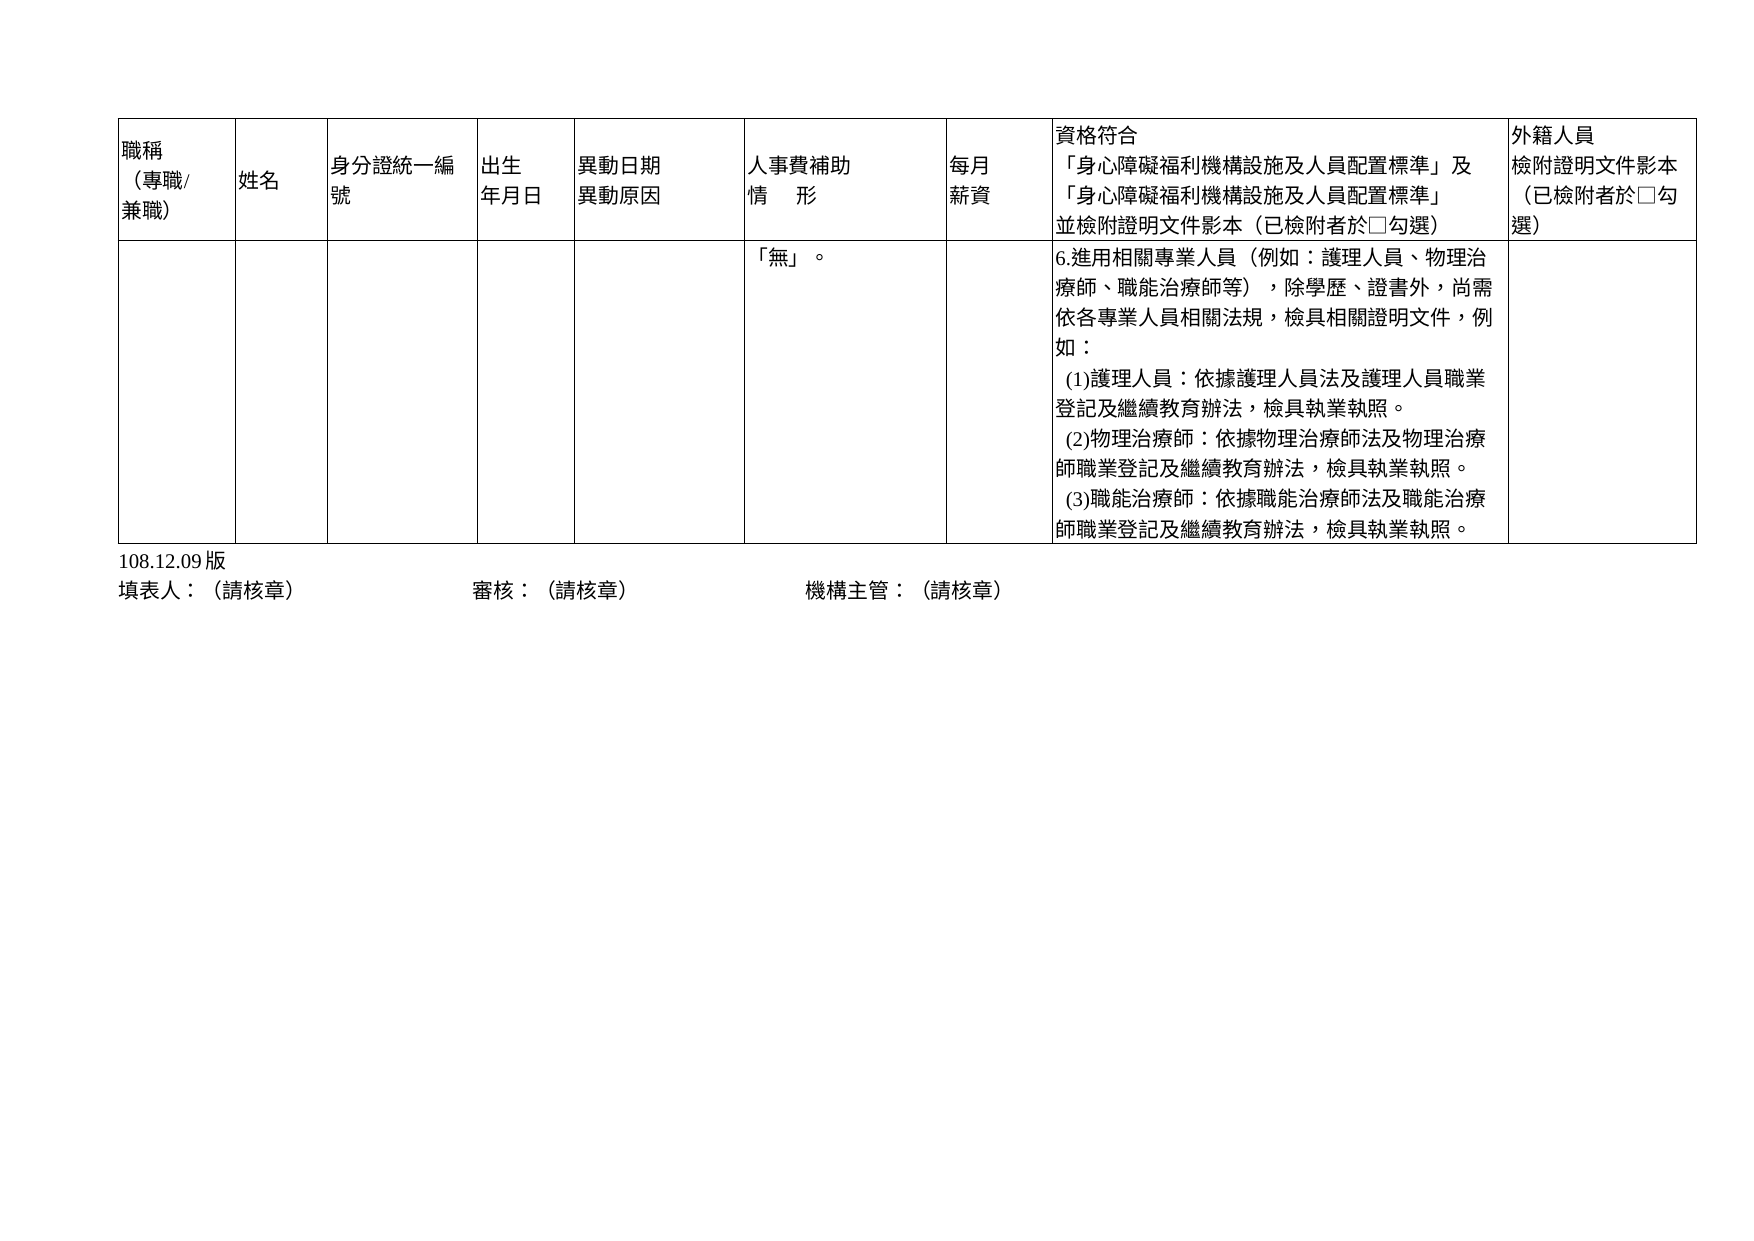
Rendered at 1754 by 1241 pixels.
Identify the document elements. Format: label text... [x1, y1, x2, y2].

text 108.12.09版 [118, 544, 1636, 574]
table_header 資格符合 「身心障礙福利機構設施及人員配置標準」及「身心障礙福利機構設施及人員配置標準」 並檢附證明文件影本（已檢附者於□勾選） [1053, 119, 1508, 240]
table_cell [947, 241, 1052, 543]
table_cell [236, 241, 327, 543]
table_header 外籍人員 檢附證明文件影本（已檢附者於□勾選） [1509, 119, 1696, 240]
table_cell [119, 241, 235, 543]
table_header 身分證統一編 號 [328, 119, 477, 240]
table_header 異動日期 異動原因 [575, 119, 744, 240]
table_cell [328, 241, 477, 543]
table_header 出生 年月日 [478, 119, 574, 240]
table_header 姓名 [236, 119, 327, 240]
table_header 職稱 （專職/ 兼職） [119, 119, 235, 240]
text 填表人：（請核章） 審核：（請核章） 機構主管：（請核章） [118, 574, 1636, 604]
table_cell 6.進用相關專業人員（例如：護理人員、物理治療師、職能治療師等），除學歷、證書外，尚需依各專業人員相關法規，檢具相關證明文件，例如： (1)護理人員：依據護理人員法及護理人員職業登記及繼續教育辦法，檢具執業執照。 (2)物理治療師：依據物理治療師法及物理治療師職業登記及繼續教育辦法，檢具執業執照。 (3)職能治療師：依據職能治療師法及職能治療師職業登記及繼續教育辦法，檢具執業執照。 [1053, 241, 1508, 543]
table_header 人事費補助 情 形 [745, 119, 946, 240]
table_header 每月 薪資 [947, 119, 1052, 240]
table_cell [575, 241, 744, 543]
table_cell [478, 241, 574, 543]
table_cell [1509, 241, 1696, 543]
table_cell 「無」。 [745, 241, 946, 543]
